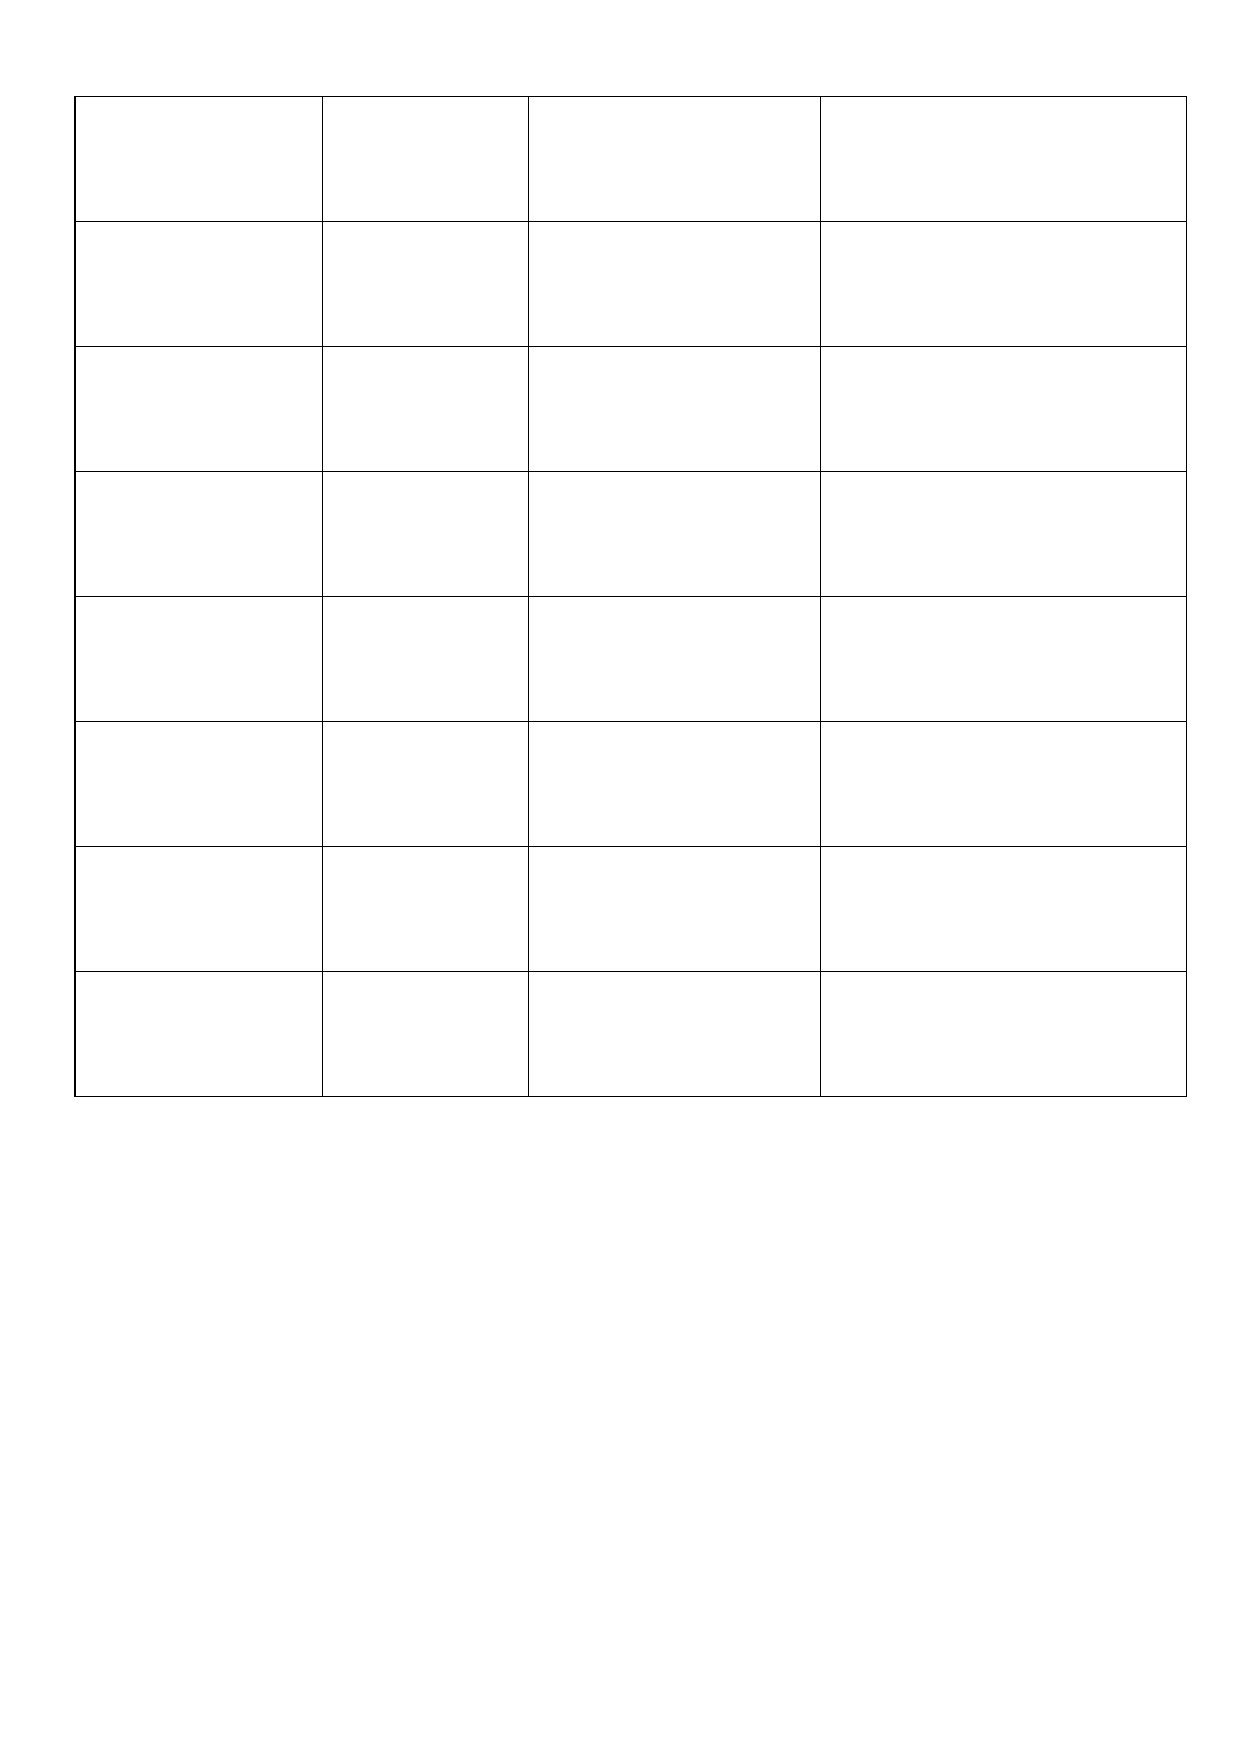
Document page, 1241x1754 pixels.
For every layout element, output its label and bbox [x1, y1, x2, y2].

table_cell [323, 722, 528, 846]
table_cell [323, 472, 528, 596]
table_cell [821, 972, 1186, 1096]
table_cell [323, 97, 528, 221]
table_cell [529, 597, 820, 721]
table_cell [821, 847, 1186, 971]
table_cell [529, 222, 820, 346]
table_cell [76, 347, 322, 471]
table_cell [529, 472, 820, 596]
table_cell [821, 97, 1186, 221]
table_cell [821, 597, 1186, 721]
table_cell [529, 347, 820, 471]
table_cell [76, 222, 322, 346]
table_cell [529, 722, 820, 846]
table_cell [76, 472, 322, 596]
table_cell [323, 972, 528, 1096]
table_cell [76, 847, 322, 971]
table_cell [76, 597, 322, 721]
table_cell [821, 472, 1186, 596]
table_cell [821, 222, 1186, 346]
table_cell [323, 347, 528, 471]
table_cell [529, 972, 820, 1096]
table_cell [323, 597, 528, 721]
table_cell [529, 847, 820, 971]
table_cell [323, 847, 528, 971]
table_cell [821, 722, 1186, 846]
table_cell [323, 222, 528, 346]
table_cell [76, 97, 322, 221]
table_cell [76, 972, 322, 1096]
table_cell [76, 722, 322, 846]
table_cell [821, 347, 1186, 471]
table_cell [529, 97, 820, 221]
